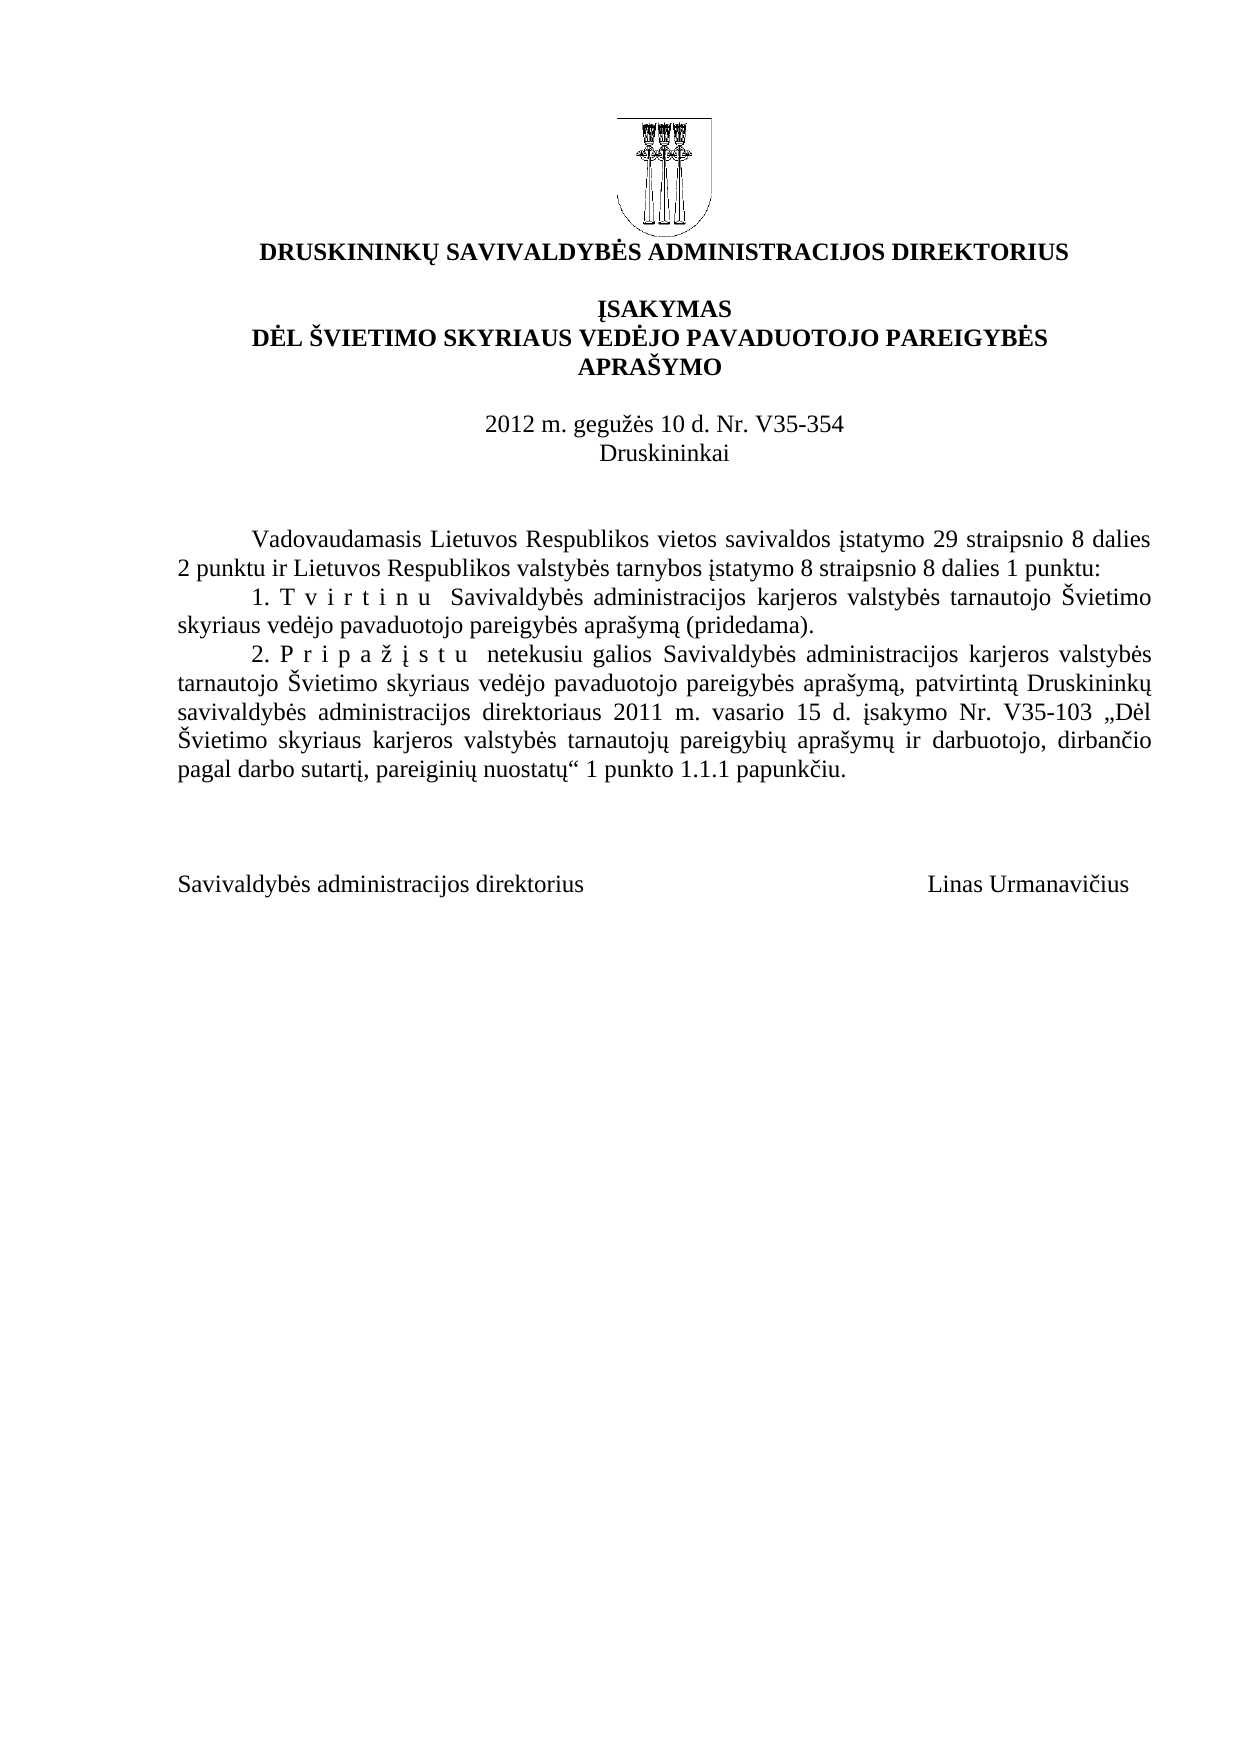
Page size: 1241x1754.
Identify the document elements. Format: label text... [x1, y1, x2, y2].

text Savivaldybės administracijos direktorius Linas Urmanavičius [177, 869, 1152, 898]
text 2012 m. gegužės 10 d. Nr. V35-354 [177, 409, 1152, 438]
text 2. P r i p a ž į s t u netekusiu galios Savivaldybės administracijos karjeros valstybės tarnautojo Švietimo skyriaus vedėjo pavaduotojo pareigybės aprašymą, patvirtintą Druskininkų savivaldybės administracijos direktoriaus 2011 m. vasario 15 d. įsakymo Nr. V35-103 „Dėl Švietimo skyriaus karjeros valstybės tarnautojų pareigybių aprašymų ir darbuotojo, dirbančio pagal darbo sutartį, pareiginių nuostatų“ 1 punkto 1.1.1 papunkčiu. [177, 639, 1152, 783]
text ĮSAKYMAS [177, 294, 1152, 323]
text Druskininkai [177, 438, 1152, 467]
text Vadovaudamasis Lietuvos Respublikos vietos savivaldos įstatymo 29 straipsnio 8 dalies 2 punktu ir Lietuvos Respublikos valstybės tarnybos įstatymo 8 straipsnio 8 dalies 1 punktu: [177, 524, 1152, 582]
text DĖL ŠVIETIMO SKYRIAUS VEDĖJO PAVADUOTOJO PAREIGYBĖS APRAŠYMO [177, 323, 1123, 381]
text 1. T v i r t i n u Savivaldybės administracijos karjeros valstybės tarnautojo Švietimo skyriaus vedėjo pavaduotojo pareigybės aprašymą (pridedama). [177, 582, 1152, 639]
text DRUSKININKŲ SAVIVALDYBĖS ADMINISTRACIJOS DIREKTORIUS [177, 237, 1152, 266]
